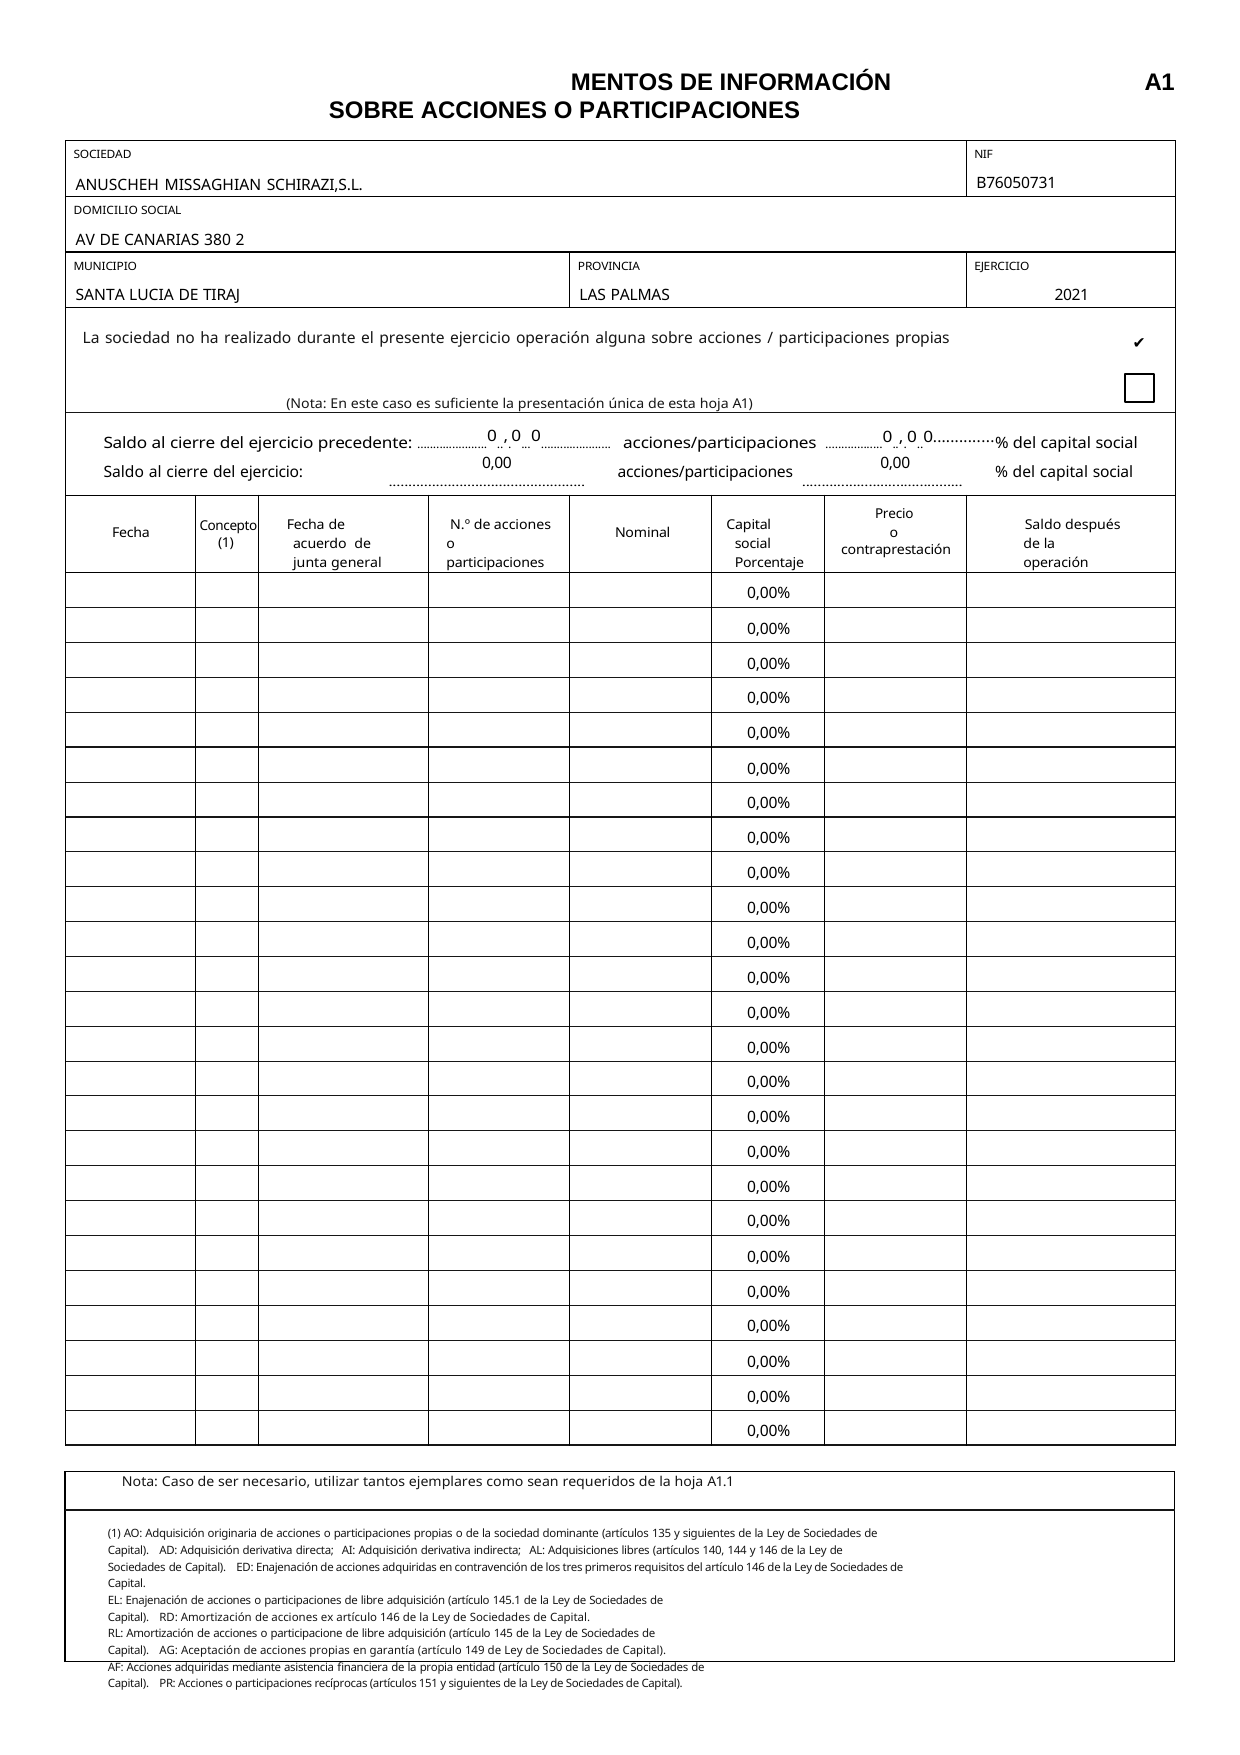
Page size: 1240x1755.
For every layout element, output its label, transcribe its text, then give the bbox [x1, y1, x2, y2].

table_cell [196, 818, 258, 851]
table_cell [429, 1166, 569, 1200]
table_cell [259, 852, 428, 886]
table_cell [259, 1027, 428, 1061]
table_cell 0,00% [712, 1376, 824, 1409]
table_cell [967, 1236, 1175, 1270]
table_cell [570, 678, 711, 712]
table_cell [196, 1027, 258, 1061]
table_cell Saldo al cierre del ejercicio precedente: ......................0..,.0...0...................... acciones/participaciones ..................0..,.0..0 % del capital social Saldo al cierre del ejercicio: 0,00 acciones/participaciones 0,00 % del capital social .................................................. ......................................... [66, 413, 1175, 494]
table_cell [825, 1201, 966, 1235]
table_cell [259, 922, 428, 956]
table_cell [967, 1306, 1175, 1340]
table_cell [570, 1062, 711, 1095]
table_cell [825, 1411, 966, 1444]
table_cell [429, 1411, 569, 1444]
table_cell [196, 1236, 258, 1270]
table_cell [825, 1131, 966, 1165]
table_cell [429, 713, 569, 746]
table_cell [967, 573, 1175, 607]
table_cell [196, 713, 258, 746]
table_cell [259, 887, 428, 921]
table_cell [66, 887, 195, 921]
table_cell [196, 608, 258, 642]
table_cell [570, 713, 711, 746]
table_cell [825, 713, 966, 746]
table_cell [196, 783, 258, 816]
table_cell [825, 1306, 966, 1340]
table_cell Capital social Porcentaje [712, 496, 824, 572]
table_cell [429, 1201, 569, 1235]
table_cell [967, 678, 1175, 712]
table_cell [825, 1236, 966, 1270]
table_cell [429, 1131, 569, 1165]
table_cell [967, 1376, 1175, 1409]
table_cell [967, 748, 1175, 782]
table_cell [259, 1306, 428, 1340]
table_cell [967, 922, 1175, 956]
table_cell [570, 1027, 711, 1061]
table_cell Fecha de acuerdo de junta general [259, 496, 428, 572]
table_cell [967, 1341, 1175, 1374]
table_cell [259, 573, 428, 607]
table_cell 0,00% [712, 1341, 824, 1374]
table_cell [967, 783, 1175, 816]
table_cell [967, 1271, 1175, 1305]
table_cell [259, 1271, 428, 1305]
table_cell [967, 1166, 1175, 1200]
table_cell [570, 957, 711, 991]
table_cell [66, 608, 195, 642]
table_cell [825, 1341, 966, 1374]
table_cell [967, 818, 1175, 851]
table_cell [570, 1306, 711, 1340]
table_cell [429, 678, 569, 712]
table_cell [825, 852, 966, 886]
table_cell [825, 608, 966, 642]
table_cell [825, 1062, 966, 1095]
table_cell [429, 608, 569, 642]
table_cell PROVINCIA LAS PALMAS [570, 253, 966, 307]
table_cell [66, 1236, 195, 1270]
table_cell [259, 992, 428, 1026]
table_cell [196, 852, 258, 886]
table_cell [259, 957, 428, 991]
table_cell [429, 1271, 569, 1305]
table_cell [570, 887, 711, 921]
table_cell 0,00% [712, 1096, 824, 1130]
table_header SOCIEDAD ANUSCHEH MISSAGHIAN SCHIRAZI,S.L. [66, 141, 966, 196]
table_cell 0,00% [712, 608, 824, 642]
table_cell [570, 1131, 711, 1165]
table_cell [259, 1201, 428, 1235]
table_cell [967, 713, 1175, 746]
table_cell [967, 1411, 1175, 1444]
table_cell [259, 713, 428, 746]
table_cell [570, 573, 711, 607]
table_cell 0,00% [712, 1201, 824, 1235]
table_cell [196, 748, 258, 782]
table_cell [967, 957, 1175, 991]
table_cell [259, 1062, 428, 1095]
table_cell [825, 783, 966, 816]
table_cell [259, 1341, 428, 1374]
table_cell [570, 608, 711, 642]
table_cell Precio o contraprestación [825, 496, 966, 572]
table_cell [825, 573, 966, 607]
table_cell [429, 957, 569, 991]
table_cell [429, 1341, 569, 1374]
table_cell [967, 1027, 1175, 1061]
table_cell [66, 783, 195, 816]
table_cell [259, 818, 428, 851]
table_cell [66, 852, 195, 886]
table_cell [66, 1271, 195, 1305]
table_cell [429, 643, 569, 677]
table_cell [259, 608, 428, 642]
table_cell [196, 1271, 258, 1305]
table_cell [570, 1341, 711, 1374]
table_cell [66, 992, 195, 1026]
table_cell [196, 1166, 258, 1200]
table_cell 0,00% [712, 713, 824, 746]
table_cell [429, 992, 569, 1026]
table_cell [429, 1236, 569, 1270]
table_cell 0,00% [712, 922, 824, 956]
table_cell 0,00% [712, 643, 824, 677]
table_cell [570, 992, 711, 1026]
table_cell 0,00% [712, 1236, 824, 1270]
table_cell [429, 1376, 569, 1409]
table_cell [570, 643, 711, 677]
table_cell [825, 922, 966, 956]
table_cell [570, 852, 711, 886]
table_cell [196, 887, 258, 921]
table_cell [967, 1131, 1175, 1165]
table_cell [259, 678, 428, 712]
table_cell [66, 1062, 195, 1095]
table_cell [825, 1376, 966, 1409]
table_cell [429, 818, 569, 851]
table_cell 0,00% [712, 1166, 824, 1200]
table_cell [196, 922, 258, 956]
table_cell 0,00% [712, 957, 824, 991]
table_cell [66, 957, 195, 991]
table_cell [196, 1131, 258, 1165]
table_cell [825, 992, 966, 1026]
table_cell [66, 1027, 195, 1061]
table_cell EJERCICIO 2021 [967, 253, 1175, 307]
table_cell [66, 748, 195, 782]
table_cell DOMICILIO SOCIAL AV DE CANARIAS 380 2 [66, 197, 1175, 251]
table_cell [825, 818, 966, 851]
table_cell [825, 957, 966, 991]
table_cell [570, 1236, 711, 1270]
table_cell [66, 678, 195, 712]
table_cell [66, 573, 195, 607]
table_cell [825, 643, 966, 677]
table_cell [66, 1341, 195, 1374]
table_cell [825, 887, 966, 921]
table_cell 0,00% [712, 1027, 824, 1061]
table_cell [967, 1096, 1175, 1130]
table_cell [967, 1201, 1175, 1235]
table_cell [825, 1096, 966, 1130]
table_cell [66, 1411, 195, 1444]
table_cell [259, 1411, 428, 1444]
table_cell [570, 818, 711, 851]
table_cell [570, 1376, 711, 1409]
table_cell [66, 1166, 195, 1200]
table_cell [967, 643, 1175, 677]
table_cell [967, 608, 1175, 642]
table_cell 0,00% [712, 1306, 824, 1340]
table_header NIF B76050731 [967, 141, 1175, 196]
table_cell 0,00% [712, 1271, 824, 1305]
table_cell [259, 783, 428, 816]
table_cell [196, 1062, 258, 1095]
table_cell [196, 573, 258, 607]
table_cell 0,00% [712, 992, 824, 1026]
table_cell [967, 1062, 1175, 1095]
table_cell 0,00% [712, 887, 824, 921]
table_cell [429, 1062, 569, 1095]
table_cell [825, 1271, 966, 1305]
table_cell [967, 887, 1175, 921]
table_cell [196, 1096, 258, 1130]
table_cell [259, 1096, 428, 1130]
table_cell [825, 1027, 966, 1061]
table_cell [429, 1027, 569, 1061]
table_cell [570, 922, 711, 956]
table_cell [429, 1096, 569, 1130]
table_cell [429, 573, 569, 607]
table_cell [259, 1166, 428, 1200]
table_cell 0,00% [712, 818, 824, 851]
table_cell [66, 1096, 195, 1130]
table_cell [967, 852, 1175, 886]
table_cell [825, 1166, 966, 1200]
table_cell [66, 922, 195, 956]
table_cell 0,00% [712, 1131, 824, 1165]
table_cell [196, 1341, 258, 1374]
table_cell [196, 643, 258, 677]
table_cell 0,00% [712, 1411, 824, 1444]
table_cell [570, 783, 711, 816]
table_cell [429, 852, 569, 886]
table_cell [259, 643, 428, 677]
table_cell [570, 1201, 711, 1235]
table_cell [429, 1306, 569, 1340]
table_cell [825, 678, 966, 712]
table_cell [259, 1236, 428, 1270]
table_cell [429, 887, 569, 921]
table_cell [196, 1411, 258, 1444]
table_cell [66, 1131, 195, 1165]
table_cell [967, 992, 1175, 1026]
table_cell Saldo después de la operación [967, 496, 1175, 572]
table_cell Concepto (1) [196, 496, 258, 572]
table_cell [570, 1096, 711, 1130]
table_cell [429, 922, 569, 956]
table_cell [429, 783, 569, 816]
table_cell [825, 748, 966, 782]
table_cell [196, 1201, 258, 1235]
table_cell La sociedad no ha realizado durante el presente ejercicio operación alguna sobre acciones / participaciones propias ✔ (Nota: En este caso es suficiente la presentación única de esta hoja A1) [66, 308, 1175, 412]
table_cell 0,00% [712, 1062, 824, 1095]
table_cell [259, 1376, 428, 1409]
table_cell MUNICIPIO SANTA LUCIA DE TIRAJ [66, 253, 569, 307]
table_cell [66, 818, 195, 851]
table_cell [570, 748, 711, 782]
table_cell [570, 1271, 711, 1305]
table_cell [196, 1376, 258, 1409]
table_cell [66, 643, 195, 677]
table_cell [196, 992, 258, 1026]
table_cell Nominal [570, 496, 711, 572]
table_cell 0,00% [712, 748, 824, 782]
table_cell [66, 713, 195, 746]
table_cell [66, 1376, 195, 1409]
table_cell [196, 957, 258, 991]
table_cell [570, 1411, 711, 1444]
table_cell [259, 1131, 428, 1165]
table_cell [429, 748, 569, 782]
table_cell [66, 1306, 195, 1340]
table_cell [570, 1166, 711, 1200]
table_cell [66, 1201, 195, 1235]
table_cell 0,00% [712, 678, 824, 712]
table_cell N.º de acciones o participaciones [429, 496, 569, 572]
table_cell Fecha [66, 496, 195, 572]
table_cell [259, 748, 428, 782]
table_cell [196, 678, 258, 712]
table_cell 0,00% [712, 852, 824, 886]
table_cell 0,00% [712, 573, 824, 607]
table_cell [196, 1306, 258, 1340]
table_cell 0,00% [712, 783, 824, 816]
